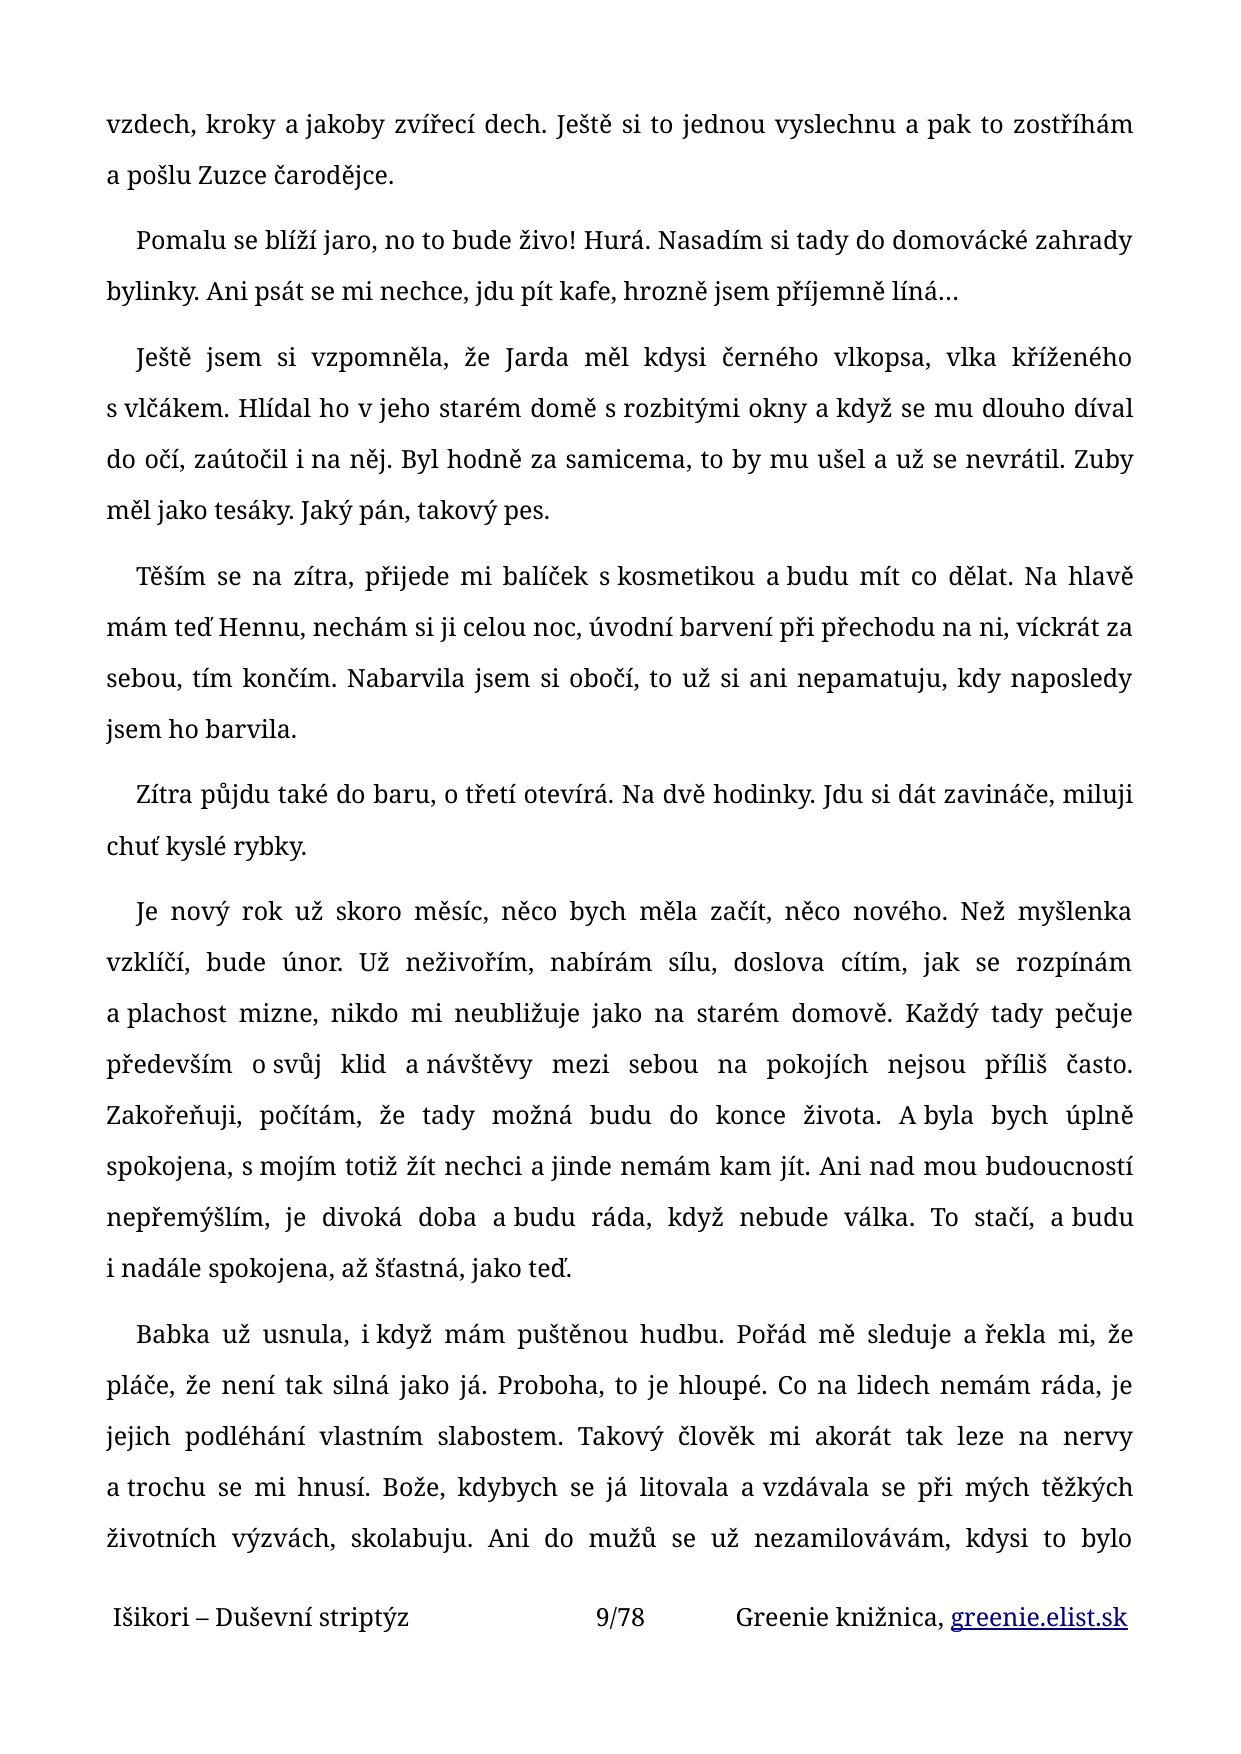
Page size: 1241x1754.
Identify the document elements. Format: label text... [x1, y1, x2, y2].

text Zítra půjdu také do baru, o třetí otevírá. Na dvě hodinky. Jdu si dát zavináče, miluji chuť kyslé rybky. [106, 777, 1134, 862]
text Babka už usnula, i když mám puštěnou hudbu. Pořád mě sleduje a řekla mi, že pláče, že není tak silná jako já. Proboha, to je hloupé. Co na lidech nemám ráda, je jejich podléhání vlastním slabostem. Takový člověk mi akorát tak leze na nervy a trochu se mi hnusí. Bože, kdybych se já litovala a vzdávala se při mých těžkých životních výzvách, skolabuju. Ani do mužů se už nezamilovávám, kdysi to bylo [106, 1317, 1134, 1555]
text Pomalu se blíží jaro, no to bude živo! Hurá. Nasadím si tady do domovácké zahrady bylinky. Ani psát se mi nechce, jdu pít kafe, hrozně jsem příjemně líná… [106, 223, 1134, 308]
text Těším se na zítra, přijede mi balíček s kosmetikou a budu mít co dělat. Na hlavě mám teď Hennu, nechám si ji celou noc, úvodní barvení při přechodu na ni, víckrát za sebou, tím končím. Nabarvila jsem si obočí, to už si ani nepamatuju, kdy naposledy jsem ho barvila. [106, 558, 1134, 746]
text Ještě jsem si vzpomněla, že Jarda měl kdysi černého vlkopsa, vlka kříženého s vlčákem. Hlídal ho v jeho starém domě s rozbitými okny a když se mu dlouho díval do očí, zaútočil i na něj. Byl hodně za samicema, to by mu ušel a už se nevrátil. Zuby měl jako tesáky. Jaký pán, takový pes. [106, 339, 1134, 527]
text Je nový rok už skoro měsíc, něco bych měla začít, něco nového. Než myšlenka vzklíčí, bude únor. Už neživořím, nabírám sílu, doslova cítím, jak se rozpínám a plachost mizne, nikdo mi neubližuje jako na starém domově. Každý tady pečuje především o svůj klid a návštěvy mezi sebou na pokojích nejsou příliš často. Zakořeňuji, počítám, že tady možná budu do konce života. A byla bych úplně spokojena, s mojím totiž žít nechci a jinde nemám kam jít. Ani nad mou budoucností nepřemýšlím, je divoká doba a budu ráda, když nebude válka. To stačí, a budu i nadále spokojena, až šťastná, jako teď. [106, 894, 1134, 1285]
text vzdech, kroky a jakoby zvířecí dech. Ještě si to jednou vyslechnu a pak to zostříhám a pošlu Zuzce čarodějce. [106, 106, 1134, 191]
